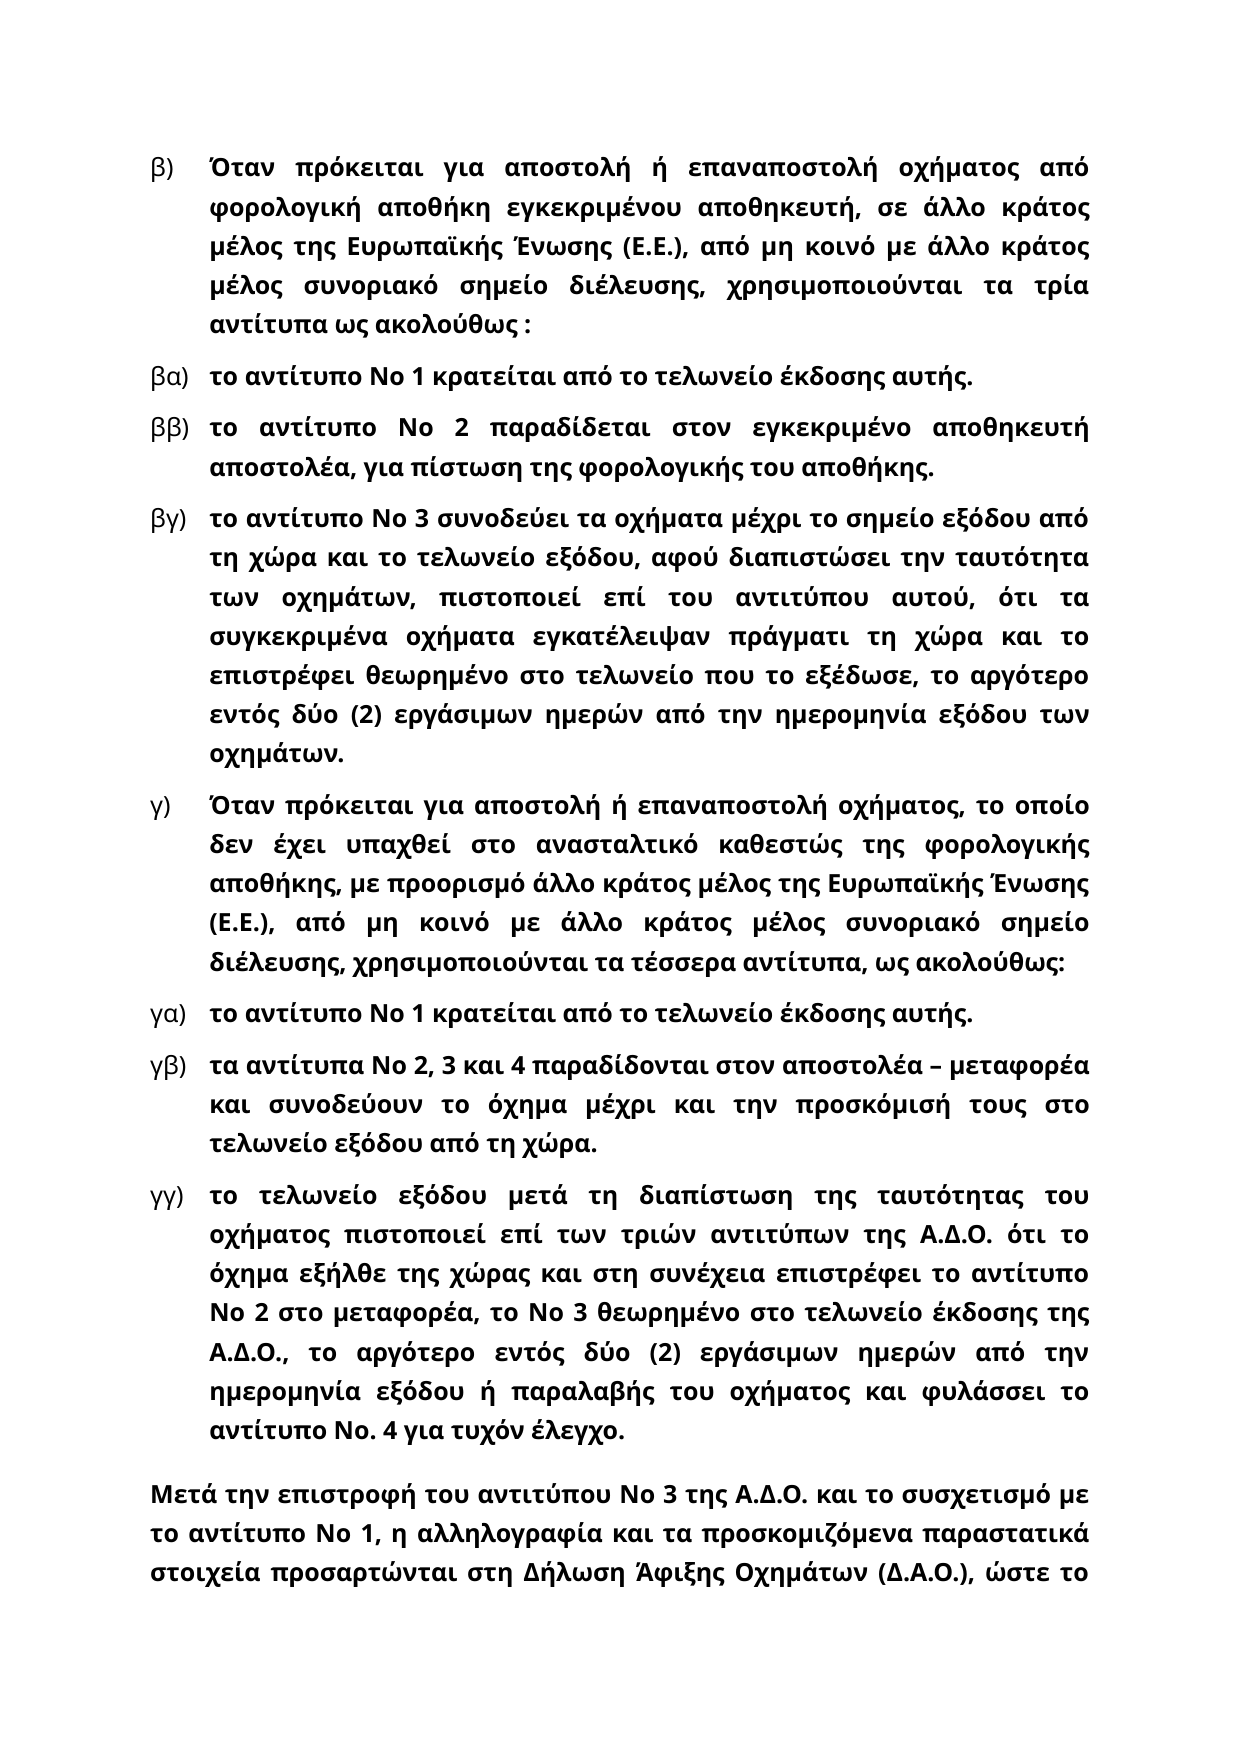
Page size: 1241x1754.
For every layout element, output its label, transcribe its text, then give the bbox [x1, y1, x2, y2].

list ββ) το αντίτυπο Νο 2 παραδίδεται στον εγκεκριμένο αποθηκευτή αποστολέα, για πίστωση της φορολογικής του αποθήκης. [150, 410, 1090, 483]
list β) Όταν πρόκειται για αποστολή ή επαναποστολή οχήματος από φορολογική αποθήκη εγκεκριμένου αποθηκευτή, σε άλλο κράτος μέλος της Ευρωπαϊκής Ένωσης (Ε.Ε.), από μη κοινό με άλλο κράτος μέλος συνοριακό σημείο διέλευσης, χρησιμοποιούνται τα τρία αντίτυπα ως ακολούθως : [150, 150, 1090, 341]
list γβ) τα αντίτυπα Νο 2, 3 και 4 παραδίδονται στον αποστολέα – μεταφορέα και συνοδεύουν το όχημα μέχρι και την προσκόμισή τους στο τελωνείο εξόδου από τη χώρα. [150, 1047, 1090, 1160]
list γ) Όταν πρόκειται για αποστολή ή επαναποστολή οχήματος, το οποίο δεν έχει υπαχθεί στο ανασταλτικό καθεστώς της φορολογικής αποθήκης, με προορισμό άλλο κράτος μέλος της Ευρωπαϊκής Ένωσης (Ε.Ε.), από μη κοινό με άλλο κράτος μέλος συνοριακό σημείο διέλευσης, χρησιμοποιούνται τα τέσσερα αντίτυπα, ως ακολούθως: [150, 787, 1090, 978]
list γα) το αντίτυπο Νο 1 κρατείται από το τελωνείο έκδοσης αυτής. [150, 996, 1090, 1030]
list βα) το αντίτυπο Νο 1 κρατείται από το τελωνείο έκδοσης αυτής. [150, 358, 1090, 392]
list βγ) το αντίτυπο Νο 3 συνοδεύει τα οχήματα μέχρι το σημείο εξόδου από τη χώρα και το τελωνείο εξόδου, αφού διαπιστώσει την ταυτότητα των οχημάτων, πιστοποιεί επί του αντιτύπου αυτού, ότι τα συγκεκριμένα οχήματα εγκατέλειψαν πράγματι τη χώρα και το επιστρέφει θεωρημένο στο τελωνείο που το εξέδωσε, το αργότερο εντός δύο (2) εργάσιμων ημερών από την ημερομηνία εξόδου των οχημάτων. [150, 501, 1090, 770]
list γγ) το τελωνείο εξόδου μετά τη διαπίστωση της ταυτότητας του οχήματος πιστοποιεί επί των τριών αντιτύπων της Α.Δ.Ο. ότι το όχημα εξήλθε της χώρας και στη συνέχεια επιστρέφει το αντίτυπο Νο 2 στο μεταφορέα, το Νο 3 θεωρημένο στο τελωνείο έκδοσης της Α.Δ.Ο., το αργότερο εντός δύο (2) εργάσιμων ημερών από την ημερομηνία εξόδου ή παραλαβής του οχήματος και φυλάσσει το αντίτυπο Νο. 4 για τυχόν έλεγχο. [150, 1177, 1090, 1447]
text Μετά την επιστροφή του αντιτύπου Νο 3 της Α.Δ.Ο. και το συσχετισμό με το αντίτυπο Νο 1, η αλληλογραφία και τα προσκομιζόμενα παραστατικά στοιχεία προσαρτώνται στη Δήλωση Άφιξης Οχημάτων (Δ.Α.Ο.), ώστε το [150, 1477, 1090, 1589]
